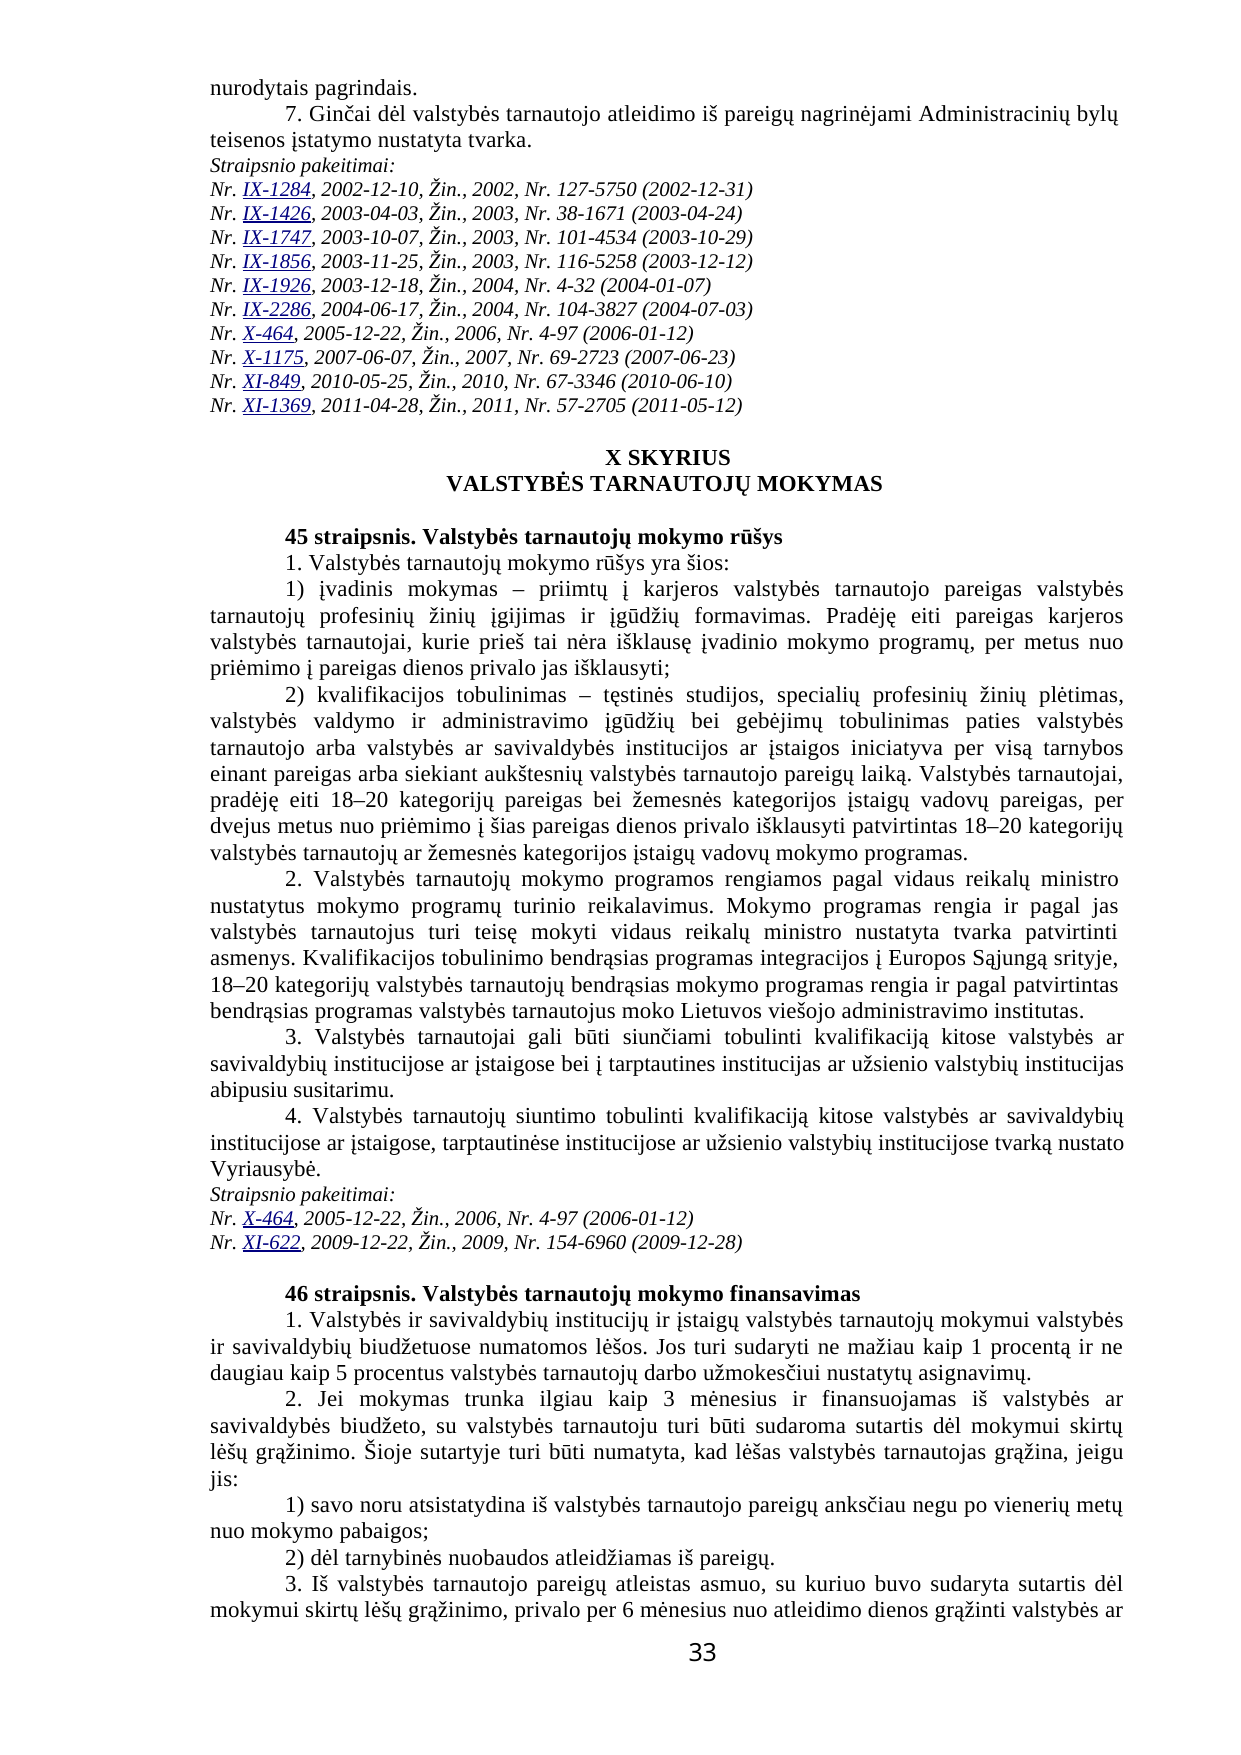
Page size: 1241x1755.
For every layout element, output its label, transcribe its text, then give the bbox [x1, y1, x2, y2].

text 1. Valstybės ir savivaldybių institucijų ir įstaigų valstybės tarnautojų mokymui valstybės ir savivaldybių biudžetuose numatomos lėšos. Jos turi sudaryti ne mažiau kaip 1 procentą ir ne daugiau kaip 5 procentus valstybės tarnautojų darbo užmokesčiui nustatytų asignavimų. [210, 1306, 1126, 1386]
text Nr. X-464, 2005-12-22, Žin., 2006, Nr. 4-97 (2006-01-12) [210, 321, 1120, 345]
text Nr. XI-849, 2010-05-25, Žin., 2010, Nr. 67-3346 (2010-06-10) [210, 369, 1120, 393]
text 1) savo noru atsistatydina iš valstybės tarnautojo pareigų anksčiau negu po vienerių metų nuo mokymo pabaigos; [210, 1491, 1126, 1544]
text Nr. IX-1926, 2003-12-18, Žin., 2004, Nr. 4-32 (2004-01-07) [210, 273, 1120, 297]
subtitle X SKYRIUS [210, 444, 1126, 470]
text Nr. IX-2286, 2004-06-17, Žin., 2004, Nr. 104-3827 (2004-07-03) [210, 297, 1120, 321]
text 7. Ginčai dėl valstybės tarnautojo atleidimo iš pareigų nagrinėjami Administracinių bylų teisenos įstatymo nustatyta tvarka. [210, 100, 1120, 153]
text 3. Iš valstybės tarnautojo pareigų atleistas asmuo, su kuriuo buvo sudaryta sutartis dėl mokymui skirtų lėšų grąžinimo, privalo per 6 mėnesius nuo atleidimo dienos grąžinti valstybės ar [210, 1570, 1126, 1623]
text 46 straipsnis. Valstybės tarnautojų mokymo finansavimas [210, 1280, 1126, 1306]
text 2. Valstybės tarnautojų mokymo programos rengiamos pagal vidaus reikalų ministro nustatytus mokymo programų turinio reikalavimus. Mokymo programas rengia ir pagal jas valstybės tarnautojus turi teisę mokyti vidaus reikalų ministro nustatyta tvarka patvirtinti asmenys. Kvalifikacijos tobulinimo bendrąsias programas integracijos į Europos Sąjungą srityje, 18–20 kategorijų valstybės tarnautojų bendrąsias mokymo programas rengia ir pagal patvirtintas bendrąsias programas valstybės tarnautojus moko Lietuvos viešojo administravimo institutas. [210, 865, 1120, 1023]
text 4. Valstybės tarnautojų siuntimo tobulinti kvalifikaciją kitose valstybės ar savivaldybių institucijose ar įstaigose, tarptautinėse institucijose ar užsienio valstybių institucijose tvarką nustato Vyriausybė. [210, 1102, 1126, 1182]
text Straipsnio pakeitimai: [210, 1182, 1126, 1206]
text VALSTYBĖS TARNAUTOJŲ MOKYMAS [210, 470, 1126, 496]
text Nr. XI-1369, 2011-04-28, Žin., 2011, Nr. 57-2705 (2011-05-12) [210, 393, 1120, 417]
text Nr. IX-1426, 2003-04-03, Žin., 2003, Nr. 38-1671 (2003-04-24) [210, 201, 1120, 225]
text 1. Valstybės tarnautojų mokymo rūšys yra šios: [210, 549, 1126, 575]
text 45 straipsnis. Valstybės tarnautojų mokymo rūšys [210, 523, 1126, 549]
text 2. Jei mokymas trunka ilgiau kaip 3 mėnesius ir finansuojamas iš valstybės ar savivaldybės biudžeto, su valstybės tarnautoju turi būti sudaroma sutartis dėl mokymui skirtų lėšų grąžinimo. Šioje sutartyje turi būti numatyta, kad lėšas valstybės tarnautojas grąžina, jeigu jis: [210, 1386, 1126, 1491]
text Nr. IX-1747, 2003-10-07, Žin., 2003, Nr. 101-4534 (2003-10-29) [210, 225, 1120, 249]
text Nr. X-1175, 2007-06-07, Žin., 2007, Nr. 69-2723 (2007-06-23) [210, 345, 1120, 369]
text Nr. IX-1856, 2003-11-25, Žin., 2003, Nr. 116-5258 (2003-12-12) [210, 249, 1120, 273]
text 1) įvadinis mokymas – priimtų į karjeros valstybės tarnautojo pareigas valstybės tarnautojų profesinių žinių įgijimas ir įgūdžių formavimas. Pradėję eiti pareigas karjeros valstybės tarnautojai, kurie prieš tai nėra išklausę įvadinio mokymo programų, per metus nuo priėmimo į pareigas dienos privalo jas išklausyti; [210, 575, 1126, 681]
text Nr. IX-1284, 2002-12-10, Žin., 2002, Nr. 127-5750 (2002-12-31) [210, 177, 1126, 201]
text nurodytais pagrindais. [210, 73, 1120, 100]
text 3. Valstybės tarnautojai gali būti siunčiami tobulinti kvalifikaciją kitose valstybės ar savivaldybių institucijose ar įstaigose bei į tarptautines institucijas ar užsienio valstybių institucijas abipusiu susitarimu. [210, 1023, 1126, 1102]
text Nr. X-464, 2005-12-22, Žin., 2006, Nr. 4-97 (2006-01-12) [210, 1206, 1120, 1230]
text Nr. XI-622, 2009-12-22, Žin., 2009, Nr. 154-6960 (2009-12-28) [210, 1230, 1120, 1254]
text 2) dėl tarnybinės nuobaudos atleidžiamas iš pareigų. [210, 1544, 1126, 1570]
text 2) kvalifikacijos tobulinimas – tęstinės studijos, specialių profesinių žinių plėtimas, valstybės valdymo ir administravimo įgūdžių bei gebėjimų tobulinimas paties valstybės tarnautojo arba valstybės ar savivaldybės institucijos ar įstaigos iniciatyva per visą tarnybos einant pareigas arba siekiant aukštesnių valstybės tarnautojo pareigų laiką. Valstybės tarnautojai, pradėję eiti 18–20 kategorijų pareigas bei žemesnės kategorijos įstaigų vadovų pareigas, per dvejus metus nuo priėmimo į šias pareigas dienos privalo išklausyti patvirtintas 18–20 kategorijų valstybės tarnautojų ar žemesnės kategorijos įstaigų vadovų mokymo programas. [210, 681, 1126, 865]
text Straipsnio pakeitimai: [210, 153, 1126, 177]
